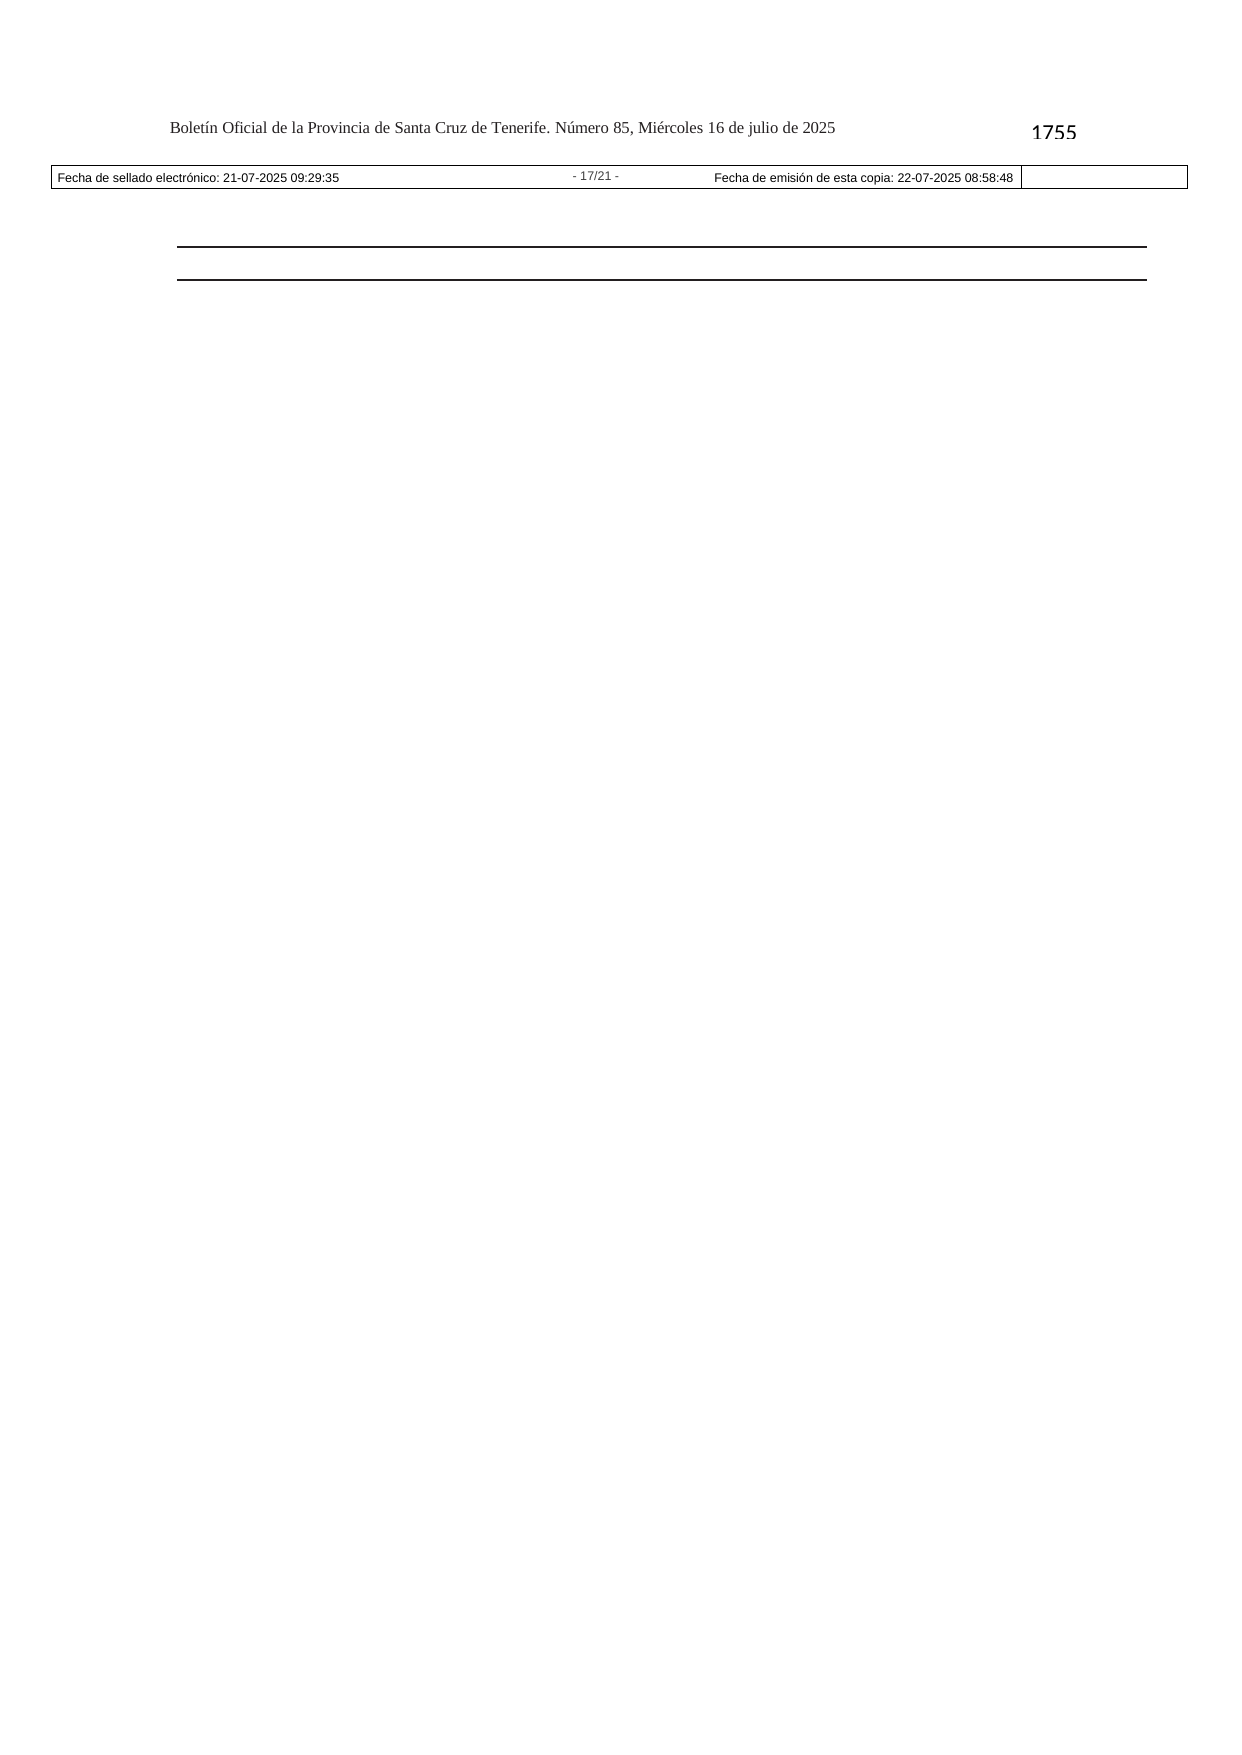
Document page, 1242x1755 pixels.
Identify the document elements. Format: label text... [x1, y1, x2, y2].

table_cell Fecha de sellado electrónico: 21-07-2025 09:29:35 - 17/21 - Fecha de emisión de esta copia: 22-07-2025 08:58:48 [52, 166, 1021, 188]
table_header [1022, 166, 1187, 188]
